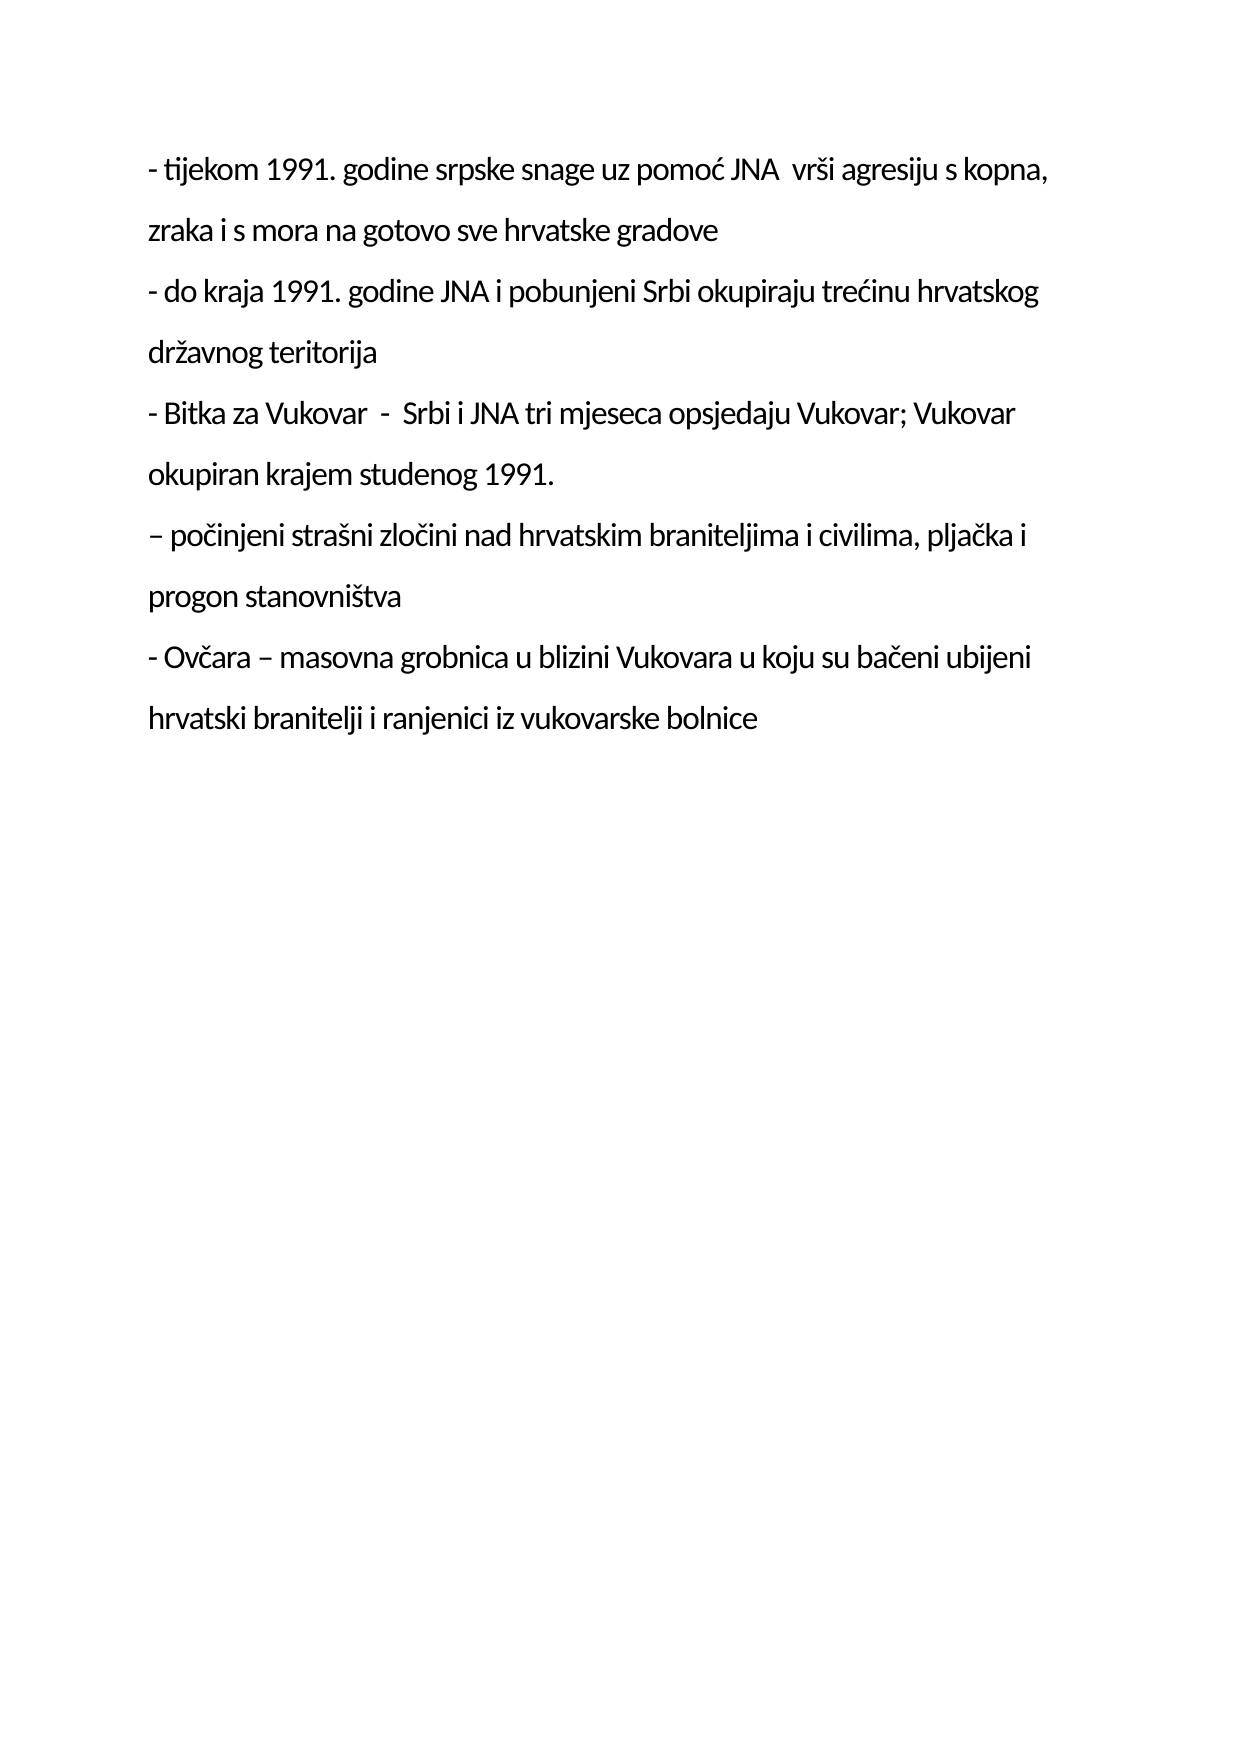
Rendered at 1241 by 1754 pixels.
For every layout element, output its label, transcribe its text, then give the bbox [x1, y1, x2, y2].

text - do kraja 1991. godine JNA i pobunjeni Srbi okupiraju trećinu hrvatskog državnog teritorija [148, 270, 1093, 371]
text - Bitka za Vukovar - Srbi i JNA tri mjeseca opsjedaju Vukovar; Vukovar okupiran krajem studenog 1991. [148, 392, 1093, 493]
text - tijekom 1991. godine srpske snage uz pomoć JNA vrši agresiju s kopna, zraka i s mora na gotovo sve hrvatske gradove [148, 148, 1093, 249]
text – počinjeni strašni zločini nad hrvatskim braniteljima i civilima, pljačka i progon stanovništva [148, 514, 1093, 616]
text - Ovčara – masovna grobnica u blizini Vukovara u koju su bačeni ubijeni hrvatski branitelji i ranjenici iz vukovarske bolnice [148, 636, 1093, 738]
